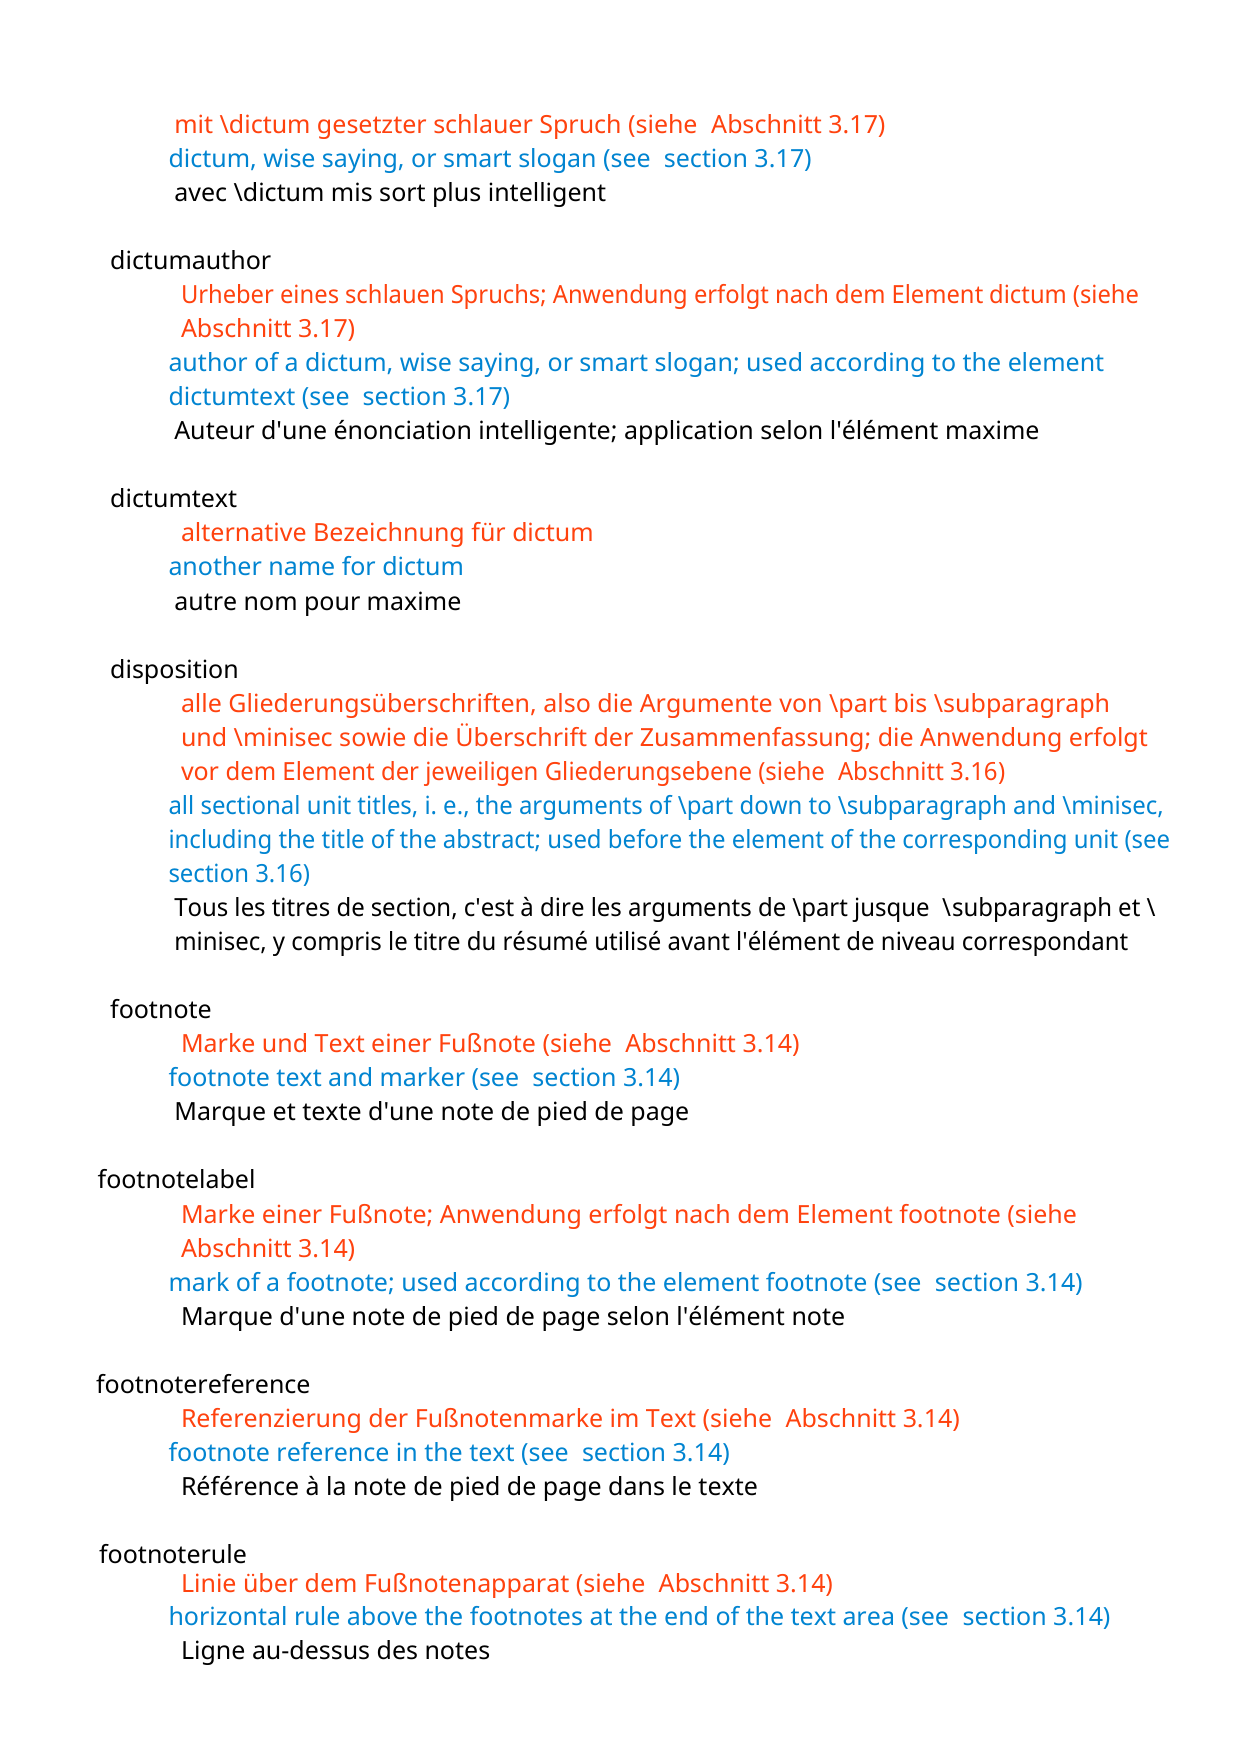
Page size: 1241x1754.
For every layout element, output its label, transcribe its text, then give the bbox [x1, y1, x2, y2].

text footnote reference in the text (see section 3.14) [168, 1435, 1172, 1469]
text footnotelabel [97, 1162, 1172, 1196]
text mark of a footnote; used according to the element footnote (see section 3.14) [168, 1264, 1170, 1298]
text Marke und Text einer Fußnote (siehe Abschnitt 3.14) [181, 1026, 1172, 1060]
text Auteur d'une énonciation intelligente; application selon l'élément maxime [174, 413, 1172, 447]
text Marque et texte d'une note de pied de page [174, 1094, 1172, 1128]
text Referenzierung der Fußnotenmarke im Text (siehe Abschnitt 3.14) [181, 1401, 1172, 1435]
text footnotereference [96, 1367, 1172, 1401]
text horizontal rule above the footnotes at the end of the text area (see section 3.14) [168, 1598, 1172, 1632]
text all sectional unit titles, i. e., the arguments of \part down to \subparagraph and \minisec, including the title of the abstract; used before the element of the corresponding unit (see section 3.16) [168, 787, 1172, 890]
text alternative Bezeichnung für dictum [181, 515, 1172, 549]
text avec \dictum mis sort plus intelligent [174, 174, 1172, 208]
text Linie über dem Fußnotenapparat (siehe Abschnitt 3.14) [181, 1571, 1172, 1598]
text Marke einer Fußnote; Anwendung erfolgt nach dem Element footnote (siehe Abschnitt 3.14) [181, 1196, 1172, 1264]
text Référence à la note de pied de page dans le texte [181, 1469, 1172, 1503]
text dictum, wise saying, or smart slogan (see section 3.17) [168, 140, 1172, 174]
text mit \dictum gesetzter schlauer Spruch (siehe Abschnitt 3.17) [174, 106, 1172, 140]
text Tous les titres de section, c'est à dire les arguments de \part jusque \subparagraph et \minisec, y compris le titre du résumé utilisé avant l'élément de niveau correspondant [174, 890, 1172, 958]
text autre nom pour maxime [174, 583, 1172, 617]
text another name for dictum [168, 549, 1172, 583]
text footnote text and marker (see section 3.14) [168, 1060, 1172, 1094]
text Marque d'une note de pied de page selon l'élément note [181, 1298, 1172, 1332]
text disposition [110, 651, 1172, 685]
text dictumtext [110, 481, 1172, 515]
text footnoterule [99, 1537, 1172, 1571]
text Urheber eines schlauen Spruchs; Anwendung erfolgt nach dem Element dictum (siehe Abschnitt 3.17) [181, 277, 1172, 345]
text alle Gliederungsüberschriften, also die Argumente von \part bis \subparagraph und \minisec sowie die Überschrift der Zusammenfassung; die Anwendung erfolgt vor dem Element der jeweiligen Gliederungsebene (siehe Abschnitt 3.16) [181, 685, 1172, 787]
text dictumauthor [110, 242, 1172, 277]
text author of a dictum, wise saying, or smart slogan; used according to the element dictumtext (see section 3.17) [168, 345, 1170, 413]
text Ligne au-dessus des notes [181, 1632, 1172, 1667]
text footnote [110, 992, 1172, 1026]
